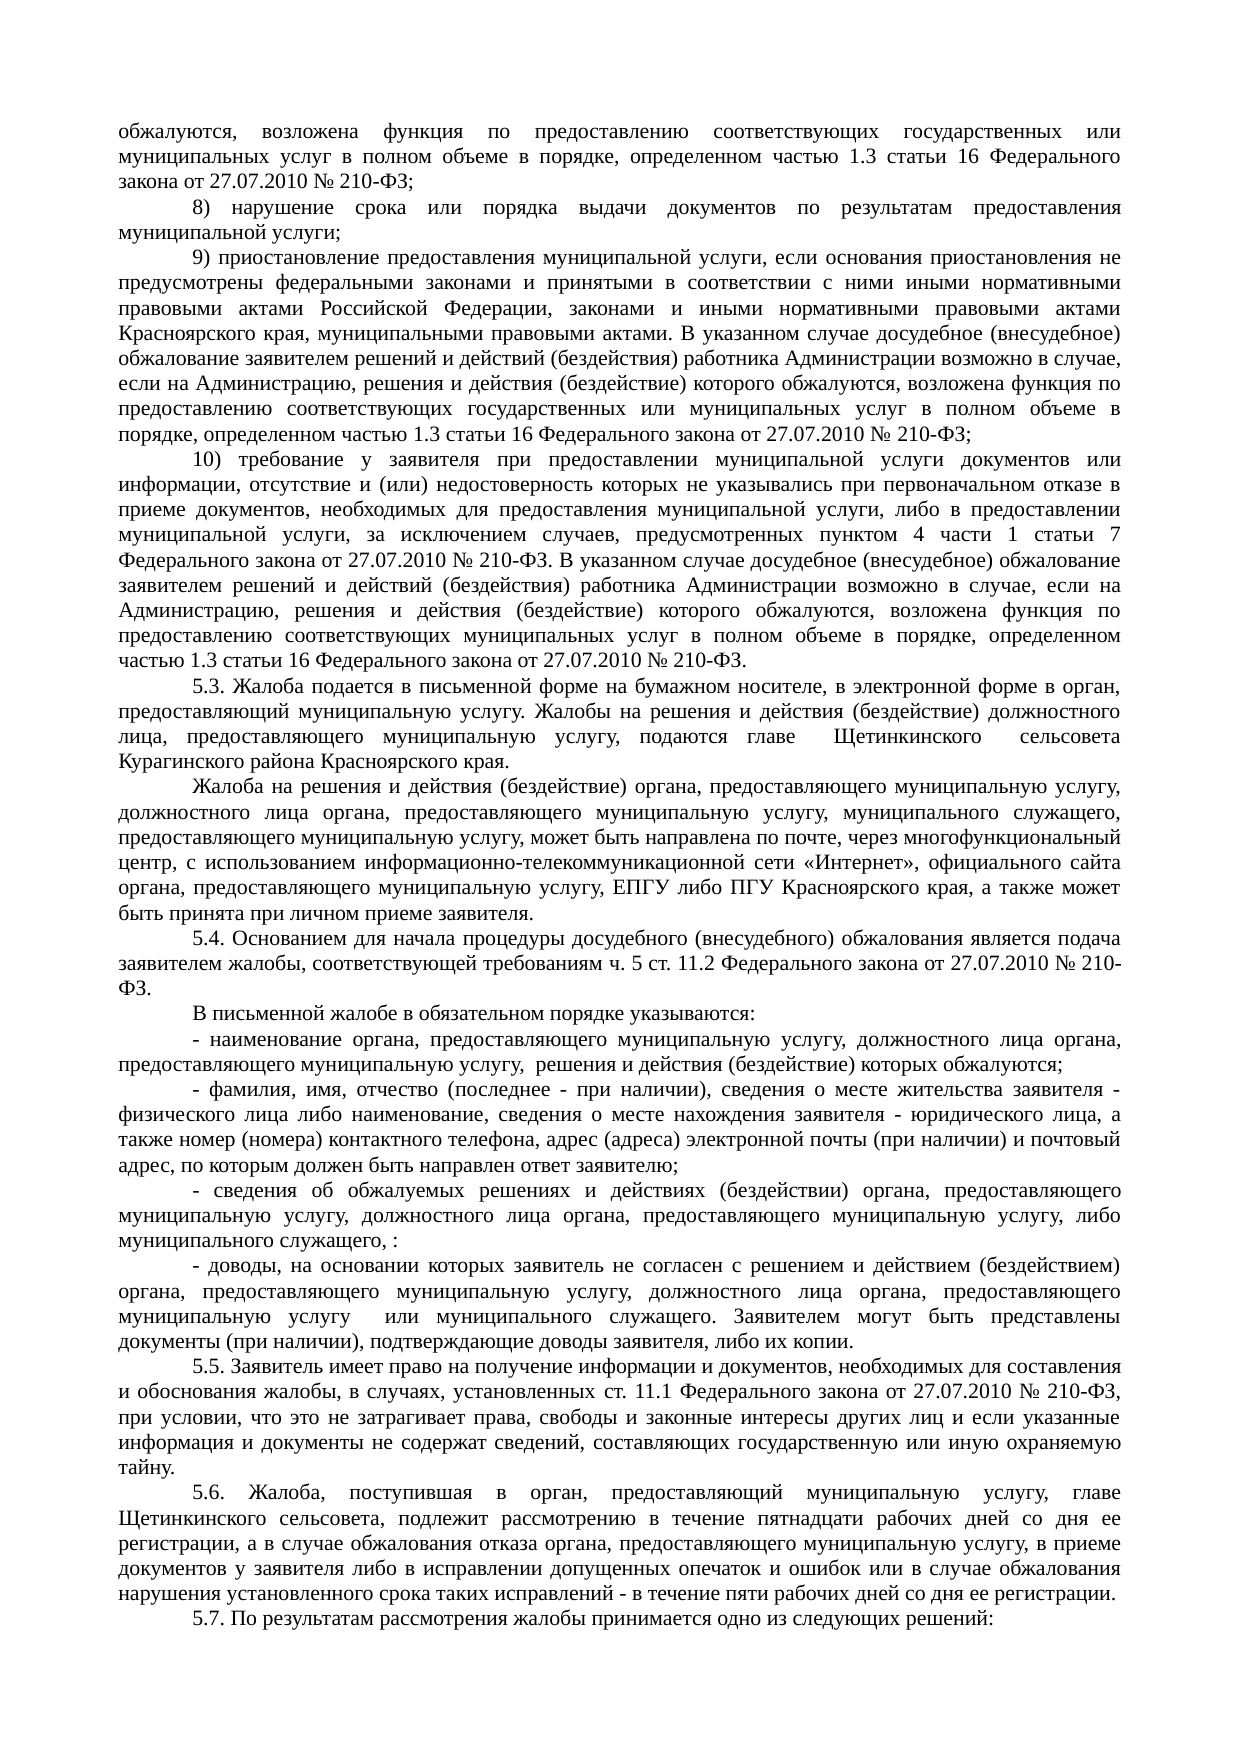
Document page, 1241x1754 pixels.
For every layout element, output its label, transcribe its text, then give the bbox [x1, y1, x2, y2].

text - наименование органа, предоставляющего муниципальную услугу, должностного лица органа, предоставляющего муниципальную услугу, решения и действия (бездействие) которых обжалуются; [118, 1026, 1122, 1076]
text - доводы, на основании которых заявитель не согласен с решением и действием (бездействием) органа, предоставляющего муниципальную услугу, должностного лица органа, предоставляющего муниципальную услугу или муниципального служащего. Заявителем могут быть представлены документы (при наличии), подтверждающие доводы заявителя, либо их копии. [118, 1252, 1122, 1353]
text обжалуются, возложена функция по предоставлению соответствующих государственных или муниципальных услуг в полном объеме в порядке, определенном частью 1.3 статьи 16 Федерального закона от 27.07.2010 № 210-ФЗ; [118, 118, 1122, 194]
text 5.4. Основанием для начала процедуры досудебного (внесудебного) обжалования является подача заявителем жалобы, соответствующей требованиям ч. 5 ст. 11.2 Федерального закона от 27.07.2010 № 210-ФЗ. [118, 925, 1122, 1000]
text - фамилия, имя, отчество (последнее - при наличии), сведения о месте жительства заявителя - физического лица либо наименование, сведения о месте нахождения заявителя - юридического лица, а также номер (номера) контактного телефона, адрес (адреса) электронной почты (при наличии) и почтовый адрес, по которым должен быть направлен ответ заявителю; [118, 1076, 1122, 1177]
text 5.5. Заявитель имеет право на получение информации и документов, необходимых для составления и обоснования жалобы, в случаях, установленных ст. 11.1 Федерального закона от 27.07.2010 № 210-ФЗ, при условии, что это не затрагивает права, свободы и законные интересы других лиц и если указанные информация и документы не содержат сведений, составляющих государственную или иную охраняемую тайну. [118, 1353, 1122, 1479]
text - сведения об обжалуемых решениях и действиях (бездействии) органа, предоставляющего муниципальную услугу, должностного лица органа, предоставляющего муниципальную услугу, либо муниципального служащего, : [118, 1177, 1122, 1252]
text Жалоба на решения и действия (бездействие) органа, предоставляющего муниципальную услугу, должностного лица органа, предоставляющего муниципальную услугу, муниципального служащего, предоставляющего муниципальную услугу, может быть направлена по почте, через многофункциональный центр, с использованием информационно-телекоммуникационной сети «Интернет», официального сайта органа, предоставляющего муниципальную услугу, ЕПГУ либо ПГУ Красноярского края, а также может быть принята при личном приеме заявителя. [118, 773, 1122, 925]
text 5.7. По результатам рассмотрения жалобы принимается одно из следующих решений: [118, 1605, 1122, 1631]
text В письменной жалобе в обязательном порядке указываются: [118, 1000, 1122, 1026]
text 9) приостановление предоставления муниципальной услуги, если основания приостановления не предусмотрены федеральными законами и принятыми в соответствии с ними иными нормативными правовыми актами Российской Федерации, законами и иными нормативными правовыми актами Красноярского края, муниципальными правовыми актами. В указанном случае досудебное (внесудебное) обжалование заявителем решений и действий (бездействия) работника Администрации возможно в случае, если на Администрацию, решения и действия (бездействие) которого обжалуются, возложена функция по предоставлению соответствующих государственных или муниципальных услуг в полном объеме в порядке, определенном частью 1.3 статьи 16 Федерального закона от 27.07.2010 № 210-ФЗ; [118, 244, 1122, 446]
text 8) нарушение срока или порядка выдачи документов по результатам предоставления муниципальной услуги; [118, 194, 1122, 244]
text 5.6. Жалоба, поступившая в орган, предоставляющий муниципальную услугу, главе Щетинкинского сельсовета, подлежит рассмотрению в течение пятнадцати рабочих дней со дня ее регистрации, а в случае обжалования отказа органа, предоставляющего муниципальную услугу, в приеме документов у заявителя либо в исправлении допущенных опечаток и ошибок или в случае обжалования нарушения установленного срока таких исправлений - в течение пяти рабочих дней со дня ее регистрации. [118, 1479, 1122, 1605]
text 5.3. Жалоба подается в письменной форме на бумажном носителе, в электронной форме в орган, предоставляющий муниципальную услугу. Жалобы на решения и действия (бездействие) должностного лица, предоставляющего муниципальную услугу, подаются главе Щетинкинского сельсовета Курагинского района Красноярского края. [118, 673, 1122, 773]
text 10) требование у заявителя при предоставлении муниципальной услуги документов или информации, отсутствие и (или) недостоверность которых не указывались при первоначальном отказе в приеме документов, необходимых для предоставления муниципальной услуги, либо в предоставлении муниципальной услуги, за исключением случаев, предусмотренных пунктом 4 части 1 статьи 7 Федерального закона от 27.07.2010 № 210-ФЗ. В указанном случае досудебное (внесудебное) обжалование заявителем решений и действий (бездействия) работника Администрации возможно в случае, если на Администрацию, решения и действия (бездействие) которого обжалуются, возложена функция по предоставлению соответствующих муниципальных услуг в полном объеме в порядке, определенном частью 1.3 статьи 16 Федерального закона от 27.07.2010 № 210-ФЗ. [118, 446, 1122, 673]
